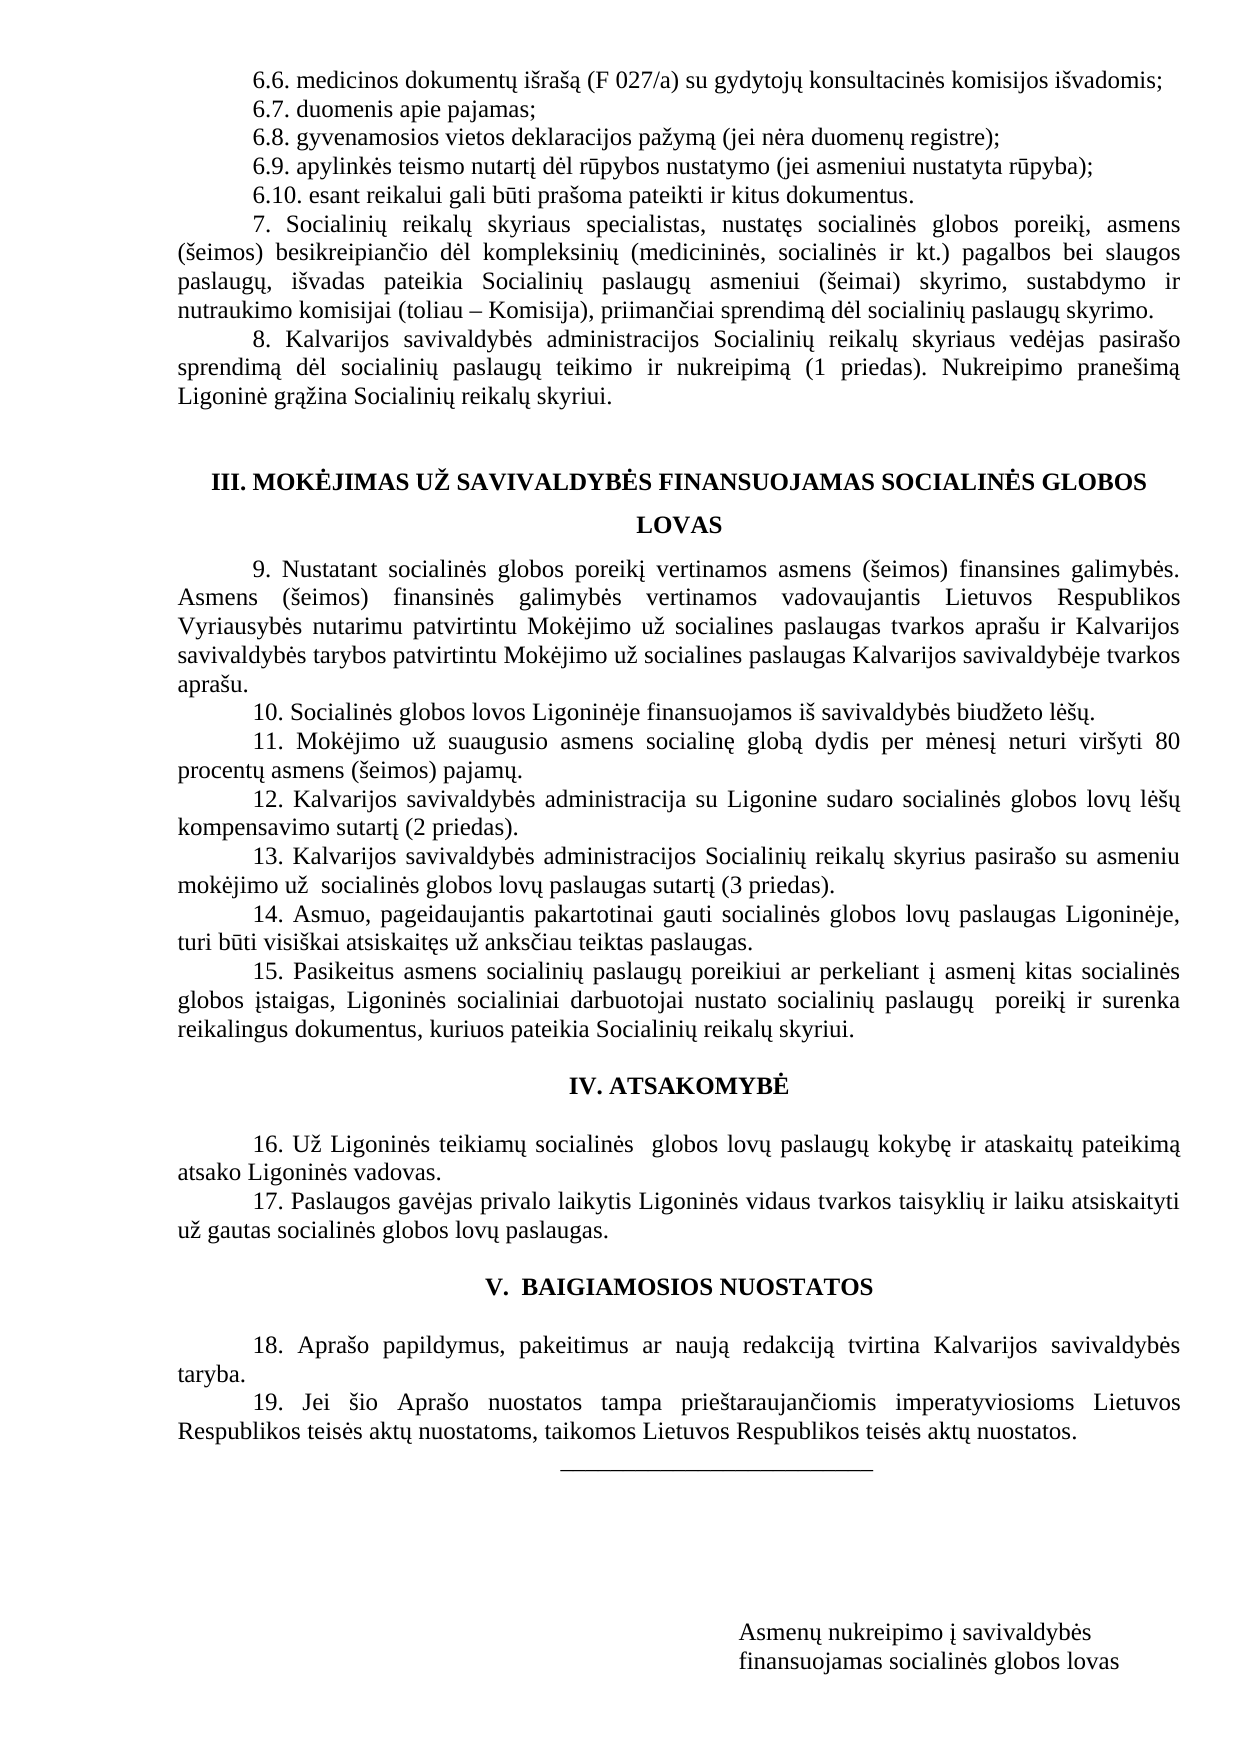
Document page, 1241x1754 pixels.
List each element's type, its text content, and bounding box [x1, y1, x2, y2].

text 10. Socialinės globos lovos Ligoninėje finansuojamos iš savivaldybės biudžeto lėšų. [177, 697, 1181, 726]
text 8. Kalvarijos savivaldybės administracijos Socialinių reikalų skyriaus vedėjas pasirašo sprendimą dėl socialinių paslaugų teikimo ir nukreipimą (1 priedas). Nukreipimo pranešimą Ligoninė grąžina Socialinių reikalų skyriui. [177, 324, 1181, 410]
text finansuojamas socialinės globos lovas [177, 1646, 1181, 1675]
text 16. Už Ligoninės teikiamų socialinės globos lovų paslaugų kokybę ir ataskaitų pateikimą atsako Ligoninės vadovas. [177, 1129, 1181, 1186]
text 11. Mokėjimo už suaugusio asmens socialinę globą dydis per mėnesį neturi viršyti 80 procentų asmens (šeimos) pajamų. [177, 726, 1181, 784]
text 6.7. duomenis apie pajamas; [177, 94, 1181, 122]
text 7. Socialinių reikalų skyriaus specialistas, nustatęs socialinės globos poreikį, asmens (šeimos) besikreipiančio dėl kompleksinių (medicininės, socialinės ir kt.) pagalbos bei slaugos paslaugų, išvadas pateikia Socialinių paslaugų asmeniui (šeimai) skyrimo, sustabdymo ir nutraukimo komisijai (toliau – Komisija), priimančiai sprendimą dėl socialinių paslaugų skyrimo. [177, 209, 1181, 324]
text 19. Jei šio Aprašo nuostatos tampa prieštaraujančiomis imperatyviosioms Lietuvos Respublikos teisės aktų nuostatoms, taikomos Lietuvos Respublikos teisės aktų nuostatos. [177, 1387, 1181, 1445]
text 6.6. medicinos dokumentų išrašą (F 027/a) su gydytojų konsultacinės komisijos išvadomis; [177, 65, 1181, 94]
text 14. Asmuo, pageidaujantis pakartotinai gauti socialinės globos lovų paslaugas Ligoninėje, turi būti visiškai atsiskaitęs už anksčiau teiktas paslaugas. [177, 899, 1181, 956]
text _________________________ [177, 1445, 1181, 1474]
text 17. Paslaugos gavėjas privalo laikytis Ligoninės vidaus tvarkos taisyklių ir laiku atsiskaityti už gautas socialinės globos lovų paslaugas. [177, 1186, 1181, 1244]
text III. MOKĖJIMAS UŽ SAVIVALDYBĖS FINANSUOJAMAS SOCIALINĖS GLOBOS LOVAS [177, 467, 1181, 539]
text 6.10. esant reikalui gali būti prašoma pateikti ir kitus dokumentus. [177, 180, 1181, 209]
text 6.8. gyvenamosios vietos deklaracijos pažymą (jei nėra duomenų registre); [177, 122, 1181, 151]
text 9. Nustatant socialinės globos poreikį vertinamos asmens (šeimos) finansines galimybės. Asmens (šeimos) finansinės galimybės vertinamos vadovaujantis Lietuvos Respublikos Vyriausybės nutarimu patvirtintu Mokėjimo už socialines paslaugas tvarkos aprašu ir Kalvarijos savivaldybės tarybos patvirtintu Mokėjimo už socialines paslaugas Kalvarijos savivaldybėje tvarkos aprašu. [177, 554, 1181, 697]
text 12. Kalvarijos savivaldybės administracija su Ligonine sudaro socialinės globos lovų lėšų kompensavimo sutartį (2 priedas). [177, 784, 1181, 841]
text Asmenų nukreipimo į savivaldybės [177, 1617, 1181, 1646]
text 18. Aprašo papildymus, pakeitimus ar naują redakciją tvirtina Kalvarijos savivaldybės taryba. [177, 1330, 1181, 1387]
text 15. Pasikeitus asmens socialinių paslaugų poreikiui ar perkeliant į asmenį kitas socialinės globos įstaigas, Ligoninės socialiniai darbuotojai nustato socialinių paslaugų poreikį ir surenka reikalingus dokumentus, kuriuos pateikia Socialinių reikalų skyriui. [177, 956, 1181, 1042]
text V. BAIGIAMOSIOS NUOSTATOS [177, 1272, 1181, 1301]
text 13. Kalvarijos savivaldybės administracijos Socialinių reikalų skyrius pasirašo su asmeniu mokėjimo už socialinės globos lovų paslaugas sutartį (3 priedas). [177, 841, 1181, 899]
text 6.9. apylinkės teismo nutartį dėl rūpybos nustatymo (jei asmeniui nustatyta rūpyba); [177, 151, 1181, 180]
text IV. ATSAKOMYBĖ [177, 1071, 1181, 1100]
